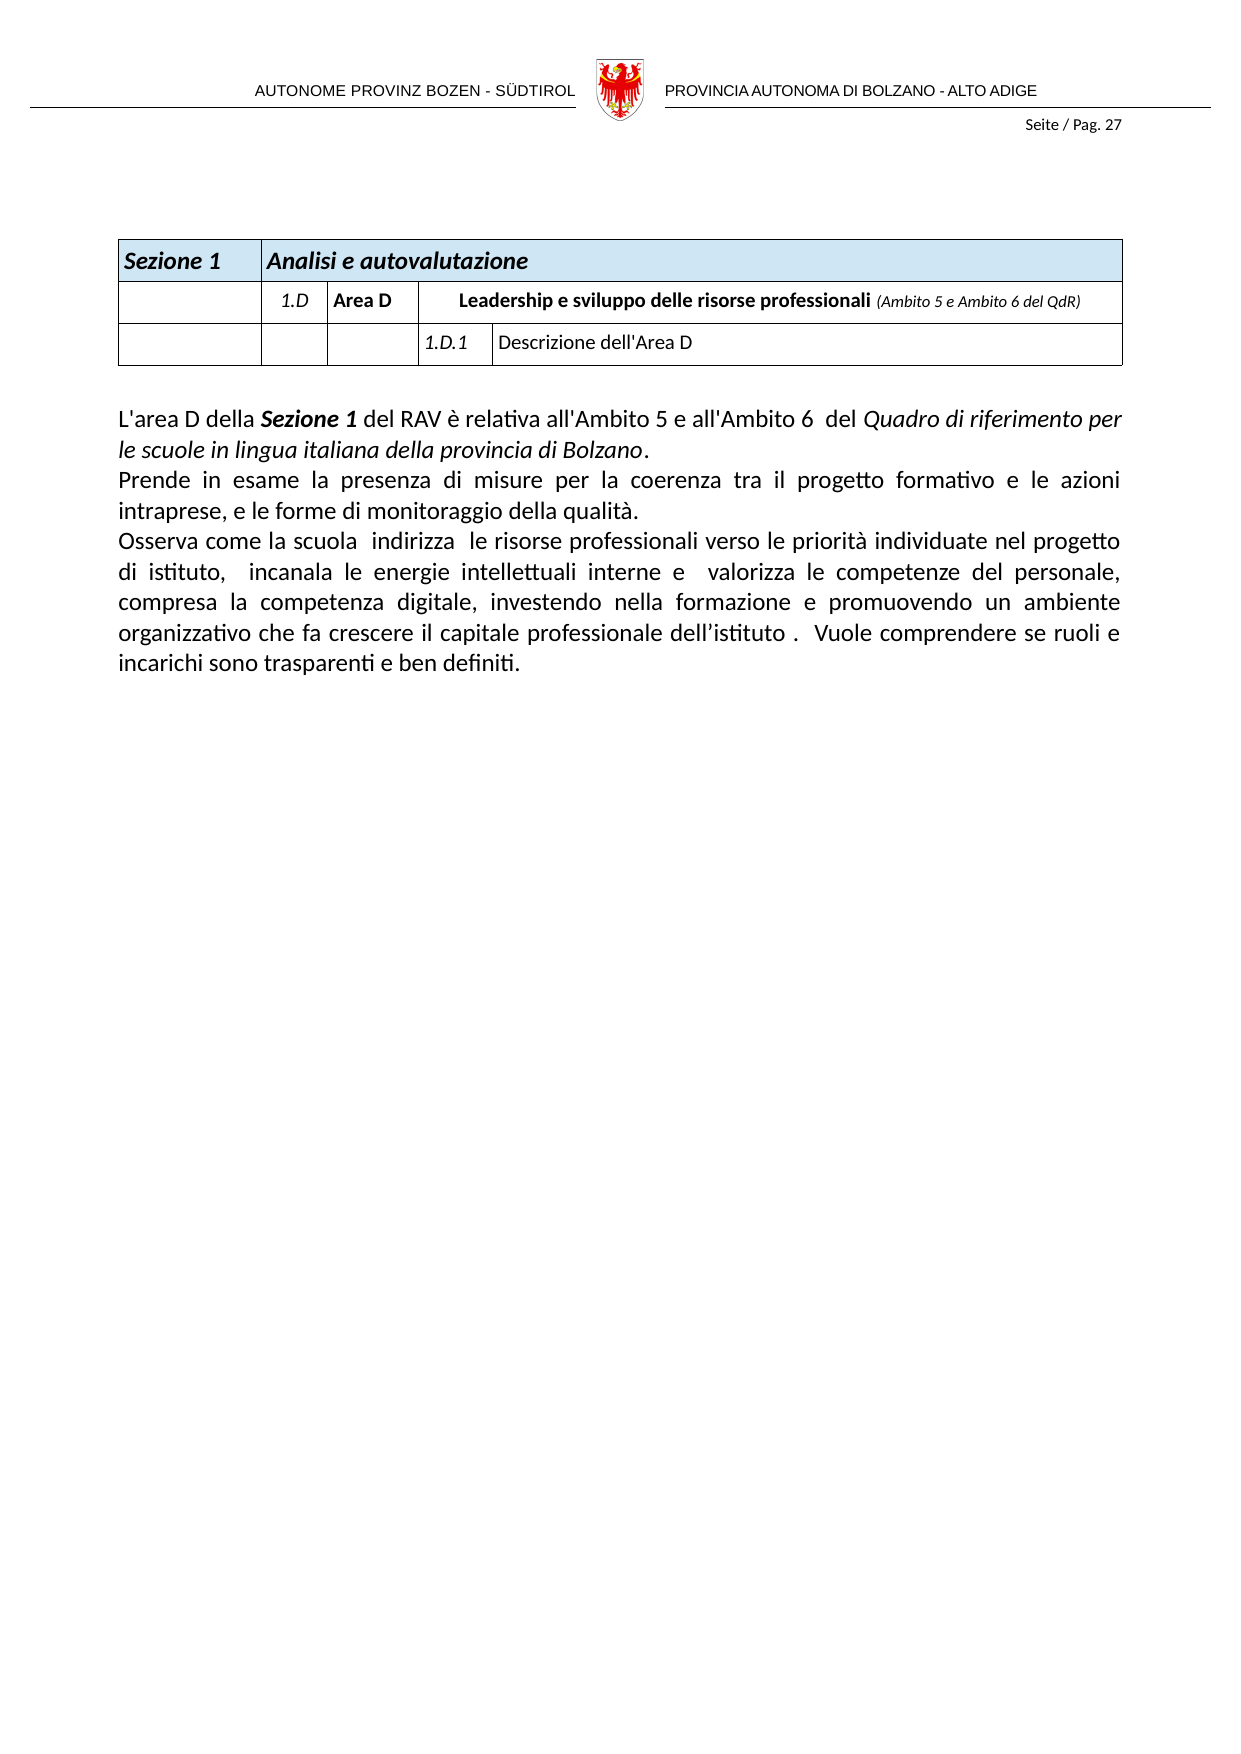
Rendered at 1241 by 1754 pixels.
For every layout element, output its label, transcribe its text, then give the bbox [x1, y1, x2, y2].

table_cell 1.D [262, 282, 327, 323]
text L'area D della Sezione 1 del RAV è relativa all'Ambito 5 e all'Ambito 6 del Quadro di riferimento per le scuole in lingua italiana della provincia di Bolzano. [118, 403, 1122, 464]
table_cell Descrizione dell'Area D [493, 324, 1122, 365]
table_cell [328, 324, 418, 365]
table_cell 1.D.1 [419, 324, 492, 365]
table_cell [119, 324, 261, 365]
table_cell [262, 324, 327, 365]
table_cell Leadership e sviluppo delle risorse professionali (Ambito 5 e Ambito 6 del QdR) [419, 282, 1122, 323]
text Prende in esame la presenza di misure per la coerenza tra il progetto formativo e le azioni intraprese, e le forme di monitoraggio della qualità. [118, 464, 1122, 526]
table_header Analisi e autovalutazione [262, 240, 1122, 281]
table_cell [119, 282, 261, 323]
table_cell Area D [328, 282, 418, 323]
picture [596, 59, 644, 121]
text Osserva come la scuola indirizza le risorse professionali verso le priorità individuate nel progetto di istituto, incanala le energie intellettuali interne e valorizza le competenze del personale, compresa la competenza digitale, investendo nella formazione e promuovendo un ambiente organizzativo che fa crescere il capitale professionale dell’istituto . Vuole comprendere se ruoli e incarichi sono trasparenti e ben definiti. [118, 526, 1122, 678]
table_header Sezione 1 [119, 240, 261, 281]
